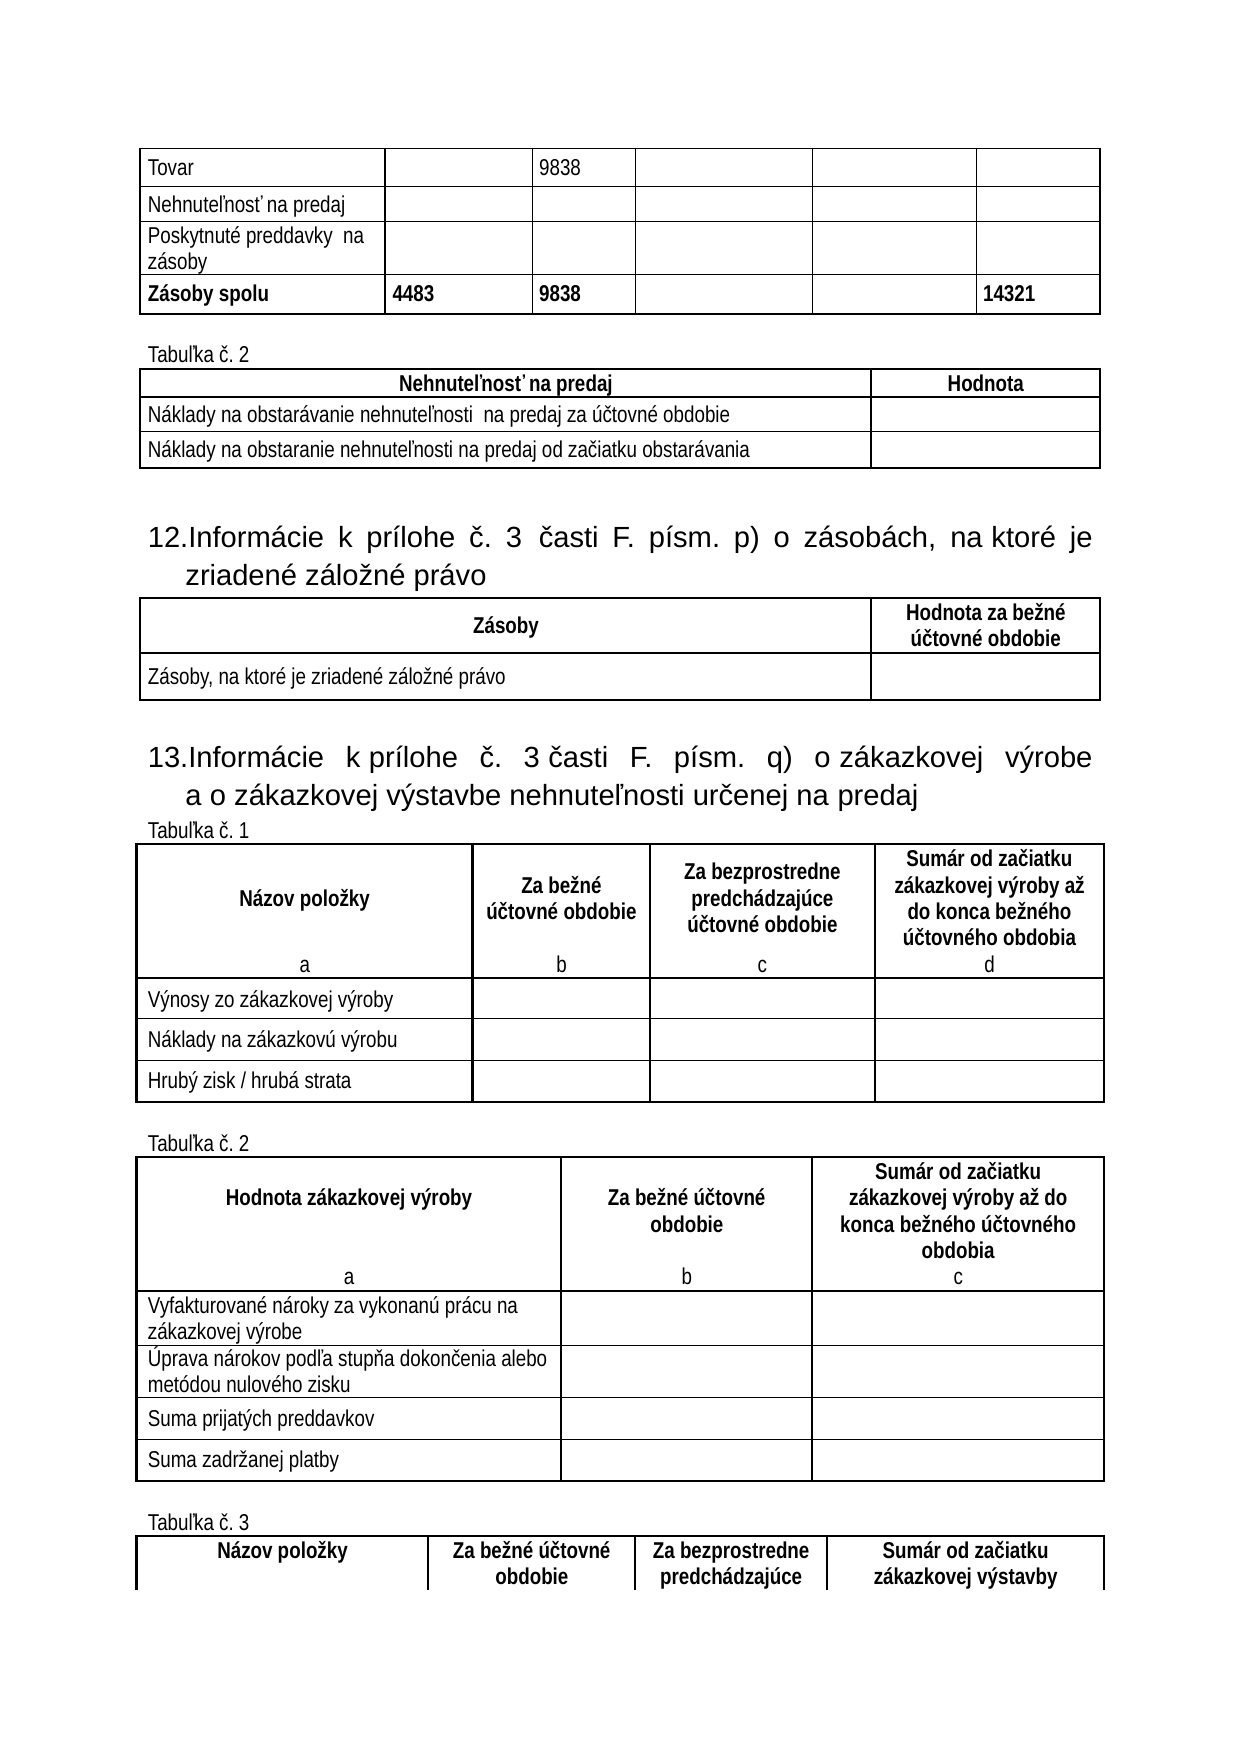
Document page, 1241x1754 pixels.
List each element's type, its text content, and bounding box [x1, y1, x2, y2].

table_cell [562, 1440, 811, 1480]
table_cell [813, 1292, 1103, 1344]
table_header Sumár od začiatku zákazkovej výstavby [828, 1537, 1103, 1589]
title Informácie k prílohe č. 3 časti F. písm. q) o zákazkovej výrobe a o zákazkovej výstavbe nehnuteľnosti určenej na predaj [148, 740, 1093, 812]
table_header Za bezprostredne predchádzajúce účtovné obdobie [651, 845, 874, 951]
table_header Názov položky [138, 845, 471, 951]
table_cell Náklady na zákazkovú výrobu [138, 1019, 471, 1060]
table_cell b [562, 1263, 811, 1290]
table_cell Vyfakturované nároky za vykonanú prácu na zákazkovej výrobe [138, 1292, 560, 1344]
table_cell [876, 1061, 1103, 1101]
table_header Sumár od začiatku zákazkovej výroby až do konca bežného účtovného obdobia [876, 845, 1103, 951]
table_cell [813, 222, 976, 274]
table_cell [977, 149, 1099, 186]
table_cell Zásoby, na ktoré je zriadené záložné právo [141, 654, 870, 699]
table_cell 9838 [533, 149, 635, 186]
table_header Nehnuteľnosť na predaj [141, 370, 870, 396]
table_cell [813, 187, 976, 221]
table_header Hodnota zákazkovej výroby [138, 1158, 560, 1263]
table_cell [533, 222, 635, 274]
table_cell [813, 1346, 1103, 1397]
table_cell [562, 1346, 811, 1397]
table_cell Suma zadržanej platby [138, 1440, 560, 1480]
table_cell Suma prijatých preddavkov [138, 1398, 560, 1439]
table_cell [636, 187, 812, 221]
table_cell [386, 187, 532, 221]
table_cell 4483 [386, 275, 532, 313]
table_cell [636, 149, 812, 186]
table_cell Tovar [141, 149, 384, 186]
table_header Za bežné účtovné obdobie [429, 1537, 634, 1589]
table_cell [562, 1398, 811, 1439]
table_header Hodnota za bežné účtovné obdobie [872, 599, 1099, 652]
table_header Názov položky [138, 1537, 427, 1589]
table_cell b [474, 951, 649, 977]
table_cell c [651, 951, 874, 977]
table_cell [533, 187, 635, 221]
text Tabuľka č. 2 [148, 341, 1093, 367]
table_cell [386, 222, 532, 274]
table_cell [651, 1019, 874, 1060]
table_header Za bežné účtovné obdobie [474, 845, 649, 951]
table_cell [651, 979, 874, 1018]
table_header Zásoby [141, 599, 870, 652]
table_cell [977, 222, 1099, 274]
text Tabuľka č. 3 [148, 1508, 1093, 1535]
table_cell a [138, 951, 471, 977]
text Tabuľka č. 1 [148, 817, 1093, 843]
table_cell [813, 275, 976, 313]
title Informácie k prílohe č. 3 časti F. písm. p) o zásobách, na ktoré je zriadené záložné právo [148, 520, 1093, 592]
table_cell a [138, 1263, 560, 1290]
table_cell [813, 1440, 1103, 1480]
table_cell [872, 654, 1099, 699]
table_cell [651, 1061, 874, 1101]
table_cell Náklady na obstarávanie nehnuteľnosti na predaj za účtovné obdobie [141, 398, 870, 431]
table_cell [386, 149, 532, 186]
table_cell [813, 149, 976, 186]
table_cell [876, 979, 1103, 1018]
text Tabuľka č. 2 [148, 1129, 1093, 1156]
table_cell 9838 [533, 275, 635, 313]
table_cell Hrubý zisk / hrubá strata [138, 1061, 471, 1101]
table_cell [562, 1292, 811, 1344]
table_header Sumár od začiatku zákazkovej výroby až do konca bežného účtovného obdobia [813, 1158, 1103, 1263]
table_cell Nehnuteľnosť na predaj [141, 187, 384, 221]
table_cell [872, 398, 1099, 431]
table_cell Náklady na obstaranie nehnuteľnosti na predaj od začiatku obstarávania [141, 432, 870, 467]
table_cell [813, 1398, 1103, 1439]
table_cell [636, 222, 812, 274]
table_cell [636, 275, 812, 313]
table_cell [474, 1019, 649, 1060]
table_cell [872, 432, 1099, 467]
table_header Za bežné účtovné obdobie [562, 1158, 811, 1263]
table_header Hodnota [872, 370, 1099, 396]
table_cell c [813, 1263, 1103, 1290]
table_cell [474, 1061, 649, 1101]
table_cell [876, 1019, 1103, 1060]
table_cell Zásoby spolu [141, 275, 384, 313]
table_cell d [876, 951, 1103, 977]
table_cell Úprava nárokov podľa stupňa dokončenia alebo metódou nulového zisku [138, 1346, 560, 1397]
table_cell [977, 187, 1099, 221]
table_cell Poskytnuté preddavky na zásoby [141, 222, 384, 274]
table_cell [474, 979, 649, 1018]
table_header Za bezprostredne predchádzajúce [636, 1537, 826, 1589]
table_cell Výnosy zo zákazkovej výroby [138, 979, 471, 1018]
table_cell 14321 [977, 275, 1099, 313]
